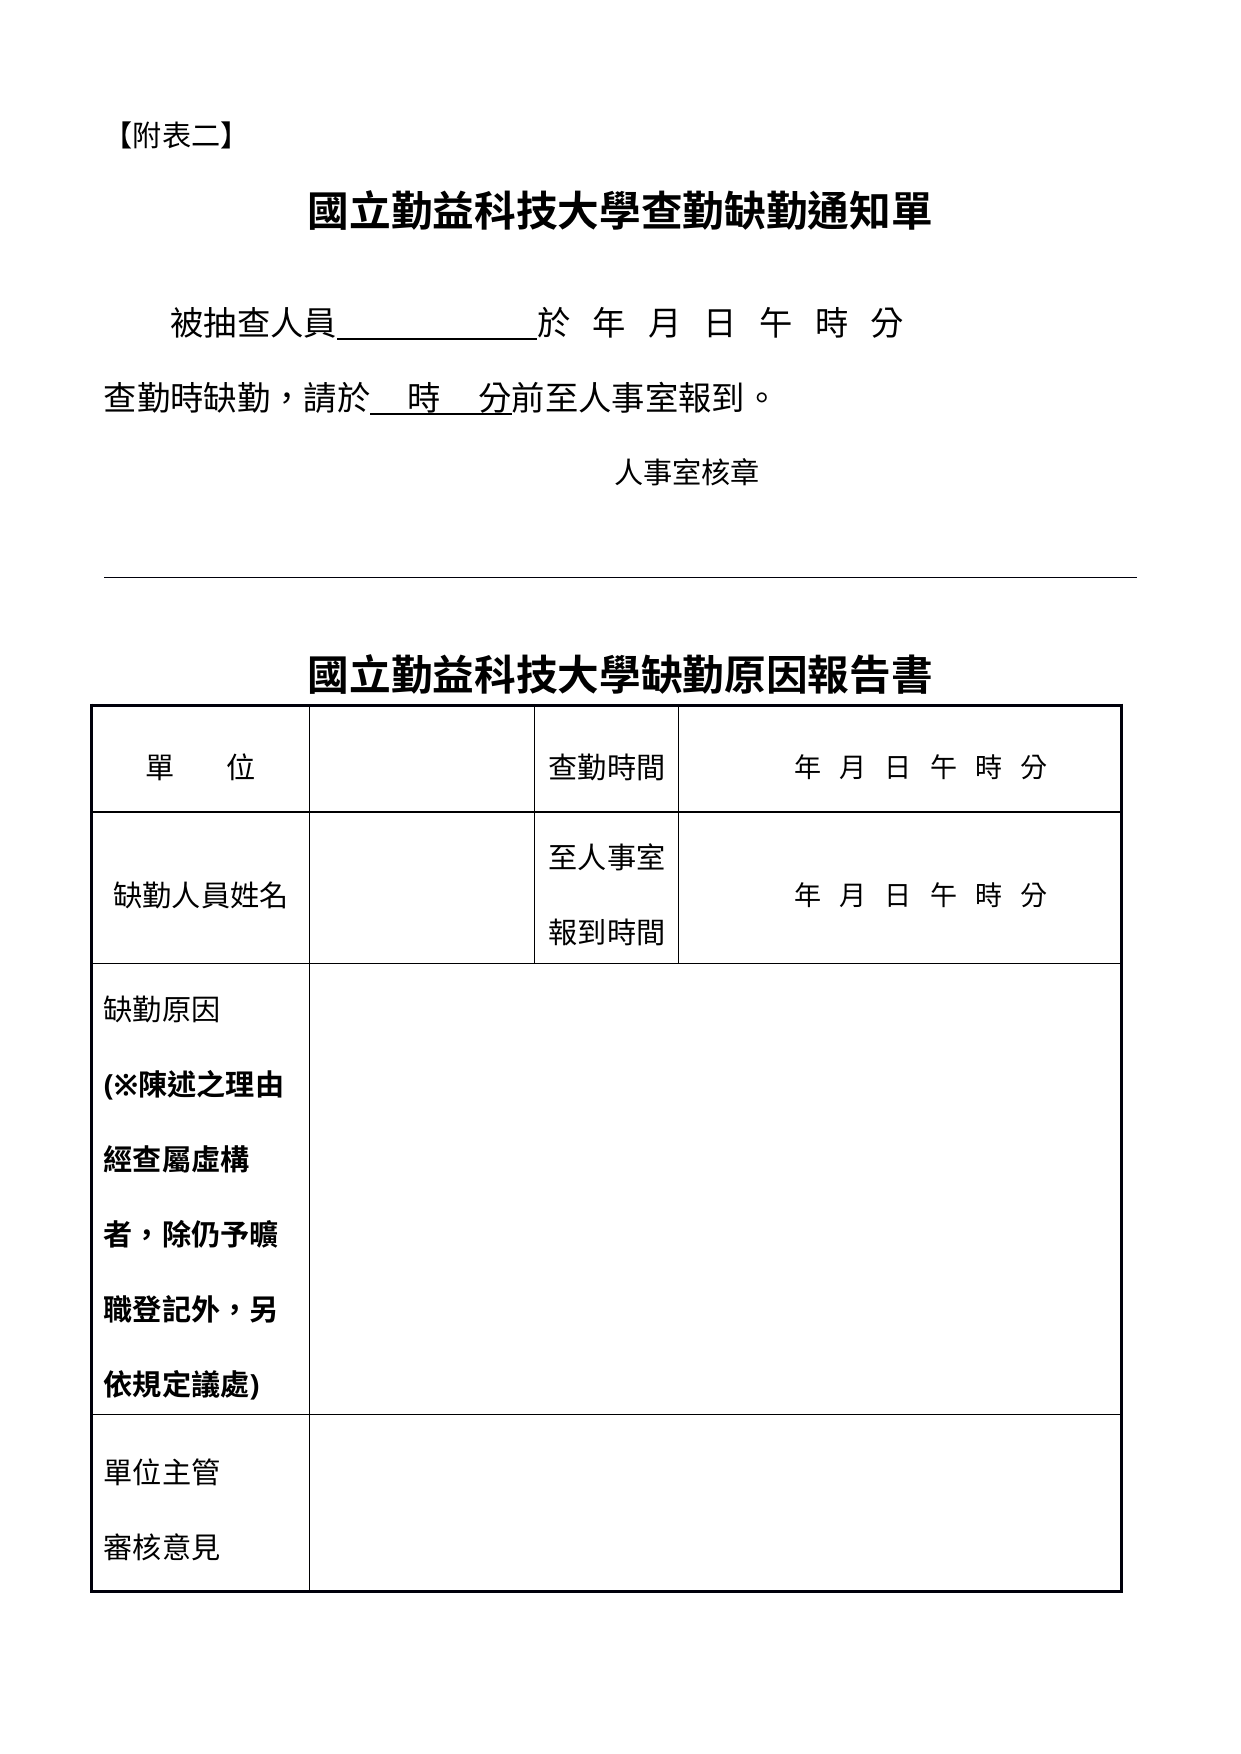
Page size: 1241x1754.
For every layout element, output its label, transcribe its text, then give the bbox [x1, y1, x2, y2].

table_cell [310, 813, 534, 962]
table_header [310, 707, 534, 811]
text 被抽查人員 於 年 月 日 午 時 分 [103, 277, 1137, 352]
table_cell [310, 1415, 1120, 1590]
table_header 單 位 [93, 707, 309, 811]
table_cell 至人事室報到時間 [535, 813, 678, 962]
table_cell 缺勤原因 (※陳述之理由經查屬虛構者，除仍予曠職登記外，另依規定議處) [93, 964, 309, 1413]
text 國立勤益科技大學缺勤原因報告書 [103, 628, 1137, 703]
text 查勤時缺勤，請於 時 分前至人事室報到。 [103, 352, 1137, 427]
table_cell 單位主管 審核意見 [93, 1415, 309, 1590]
text 【附表二】 [103, 89, 1137, 164]
text 人事室核章 [103, 427, 1137, 502]
table_header 查勤時間 [535, 707, 678, 811]
text 國立勤益科技大學查勤缺勤通知單 [103, 164, 1137, 239]
table_cell 缺勤人員姓名 [93, 813, 309, 962]
table_header 年 月 日 午 時 分 [679, 707, 1120, 811]
table_cell [310, 964, 1120, 1413]
table_cell 年 月 日 午 時 分 [679, 813, 1120, 962]
